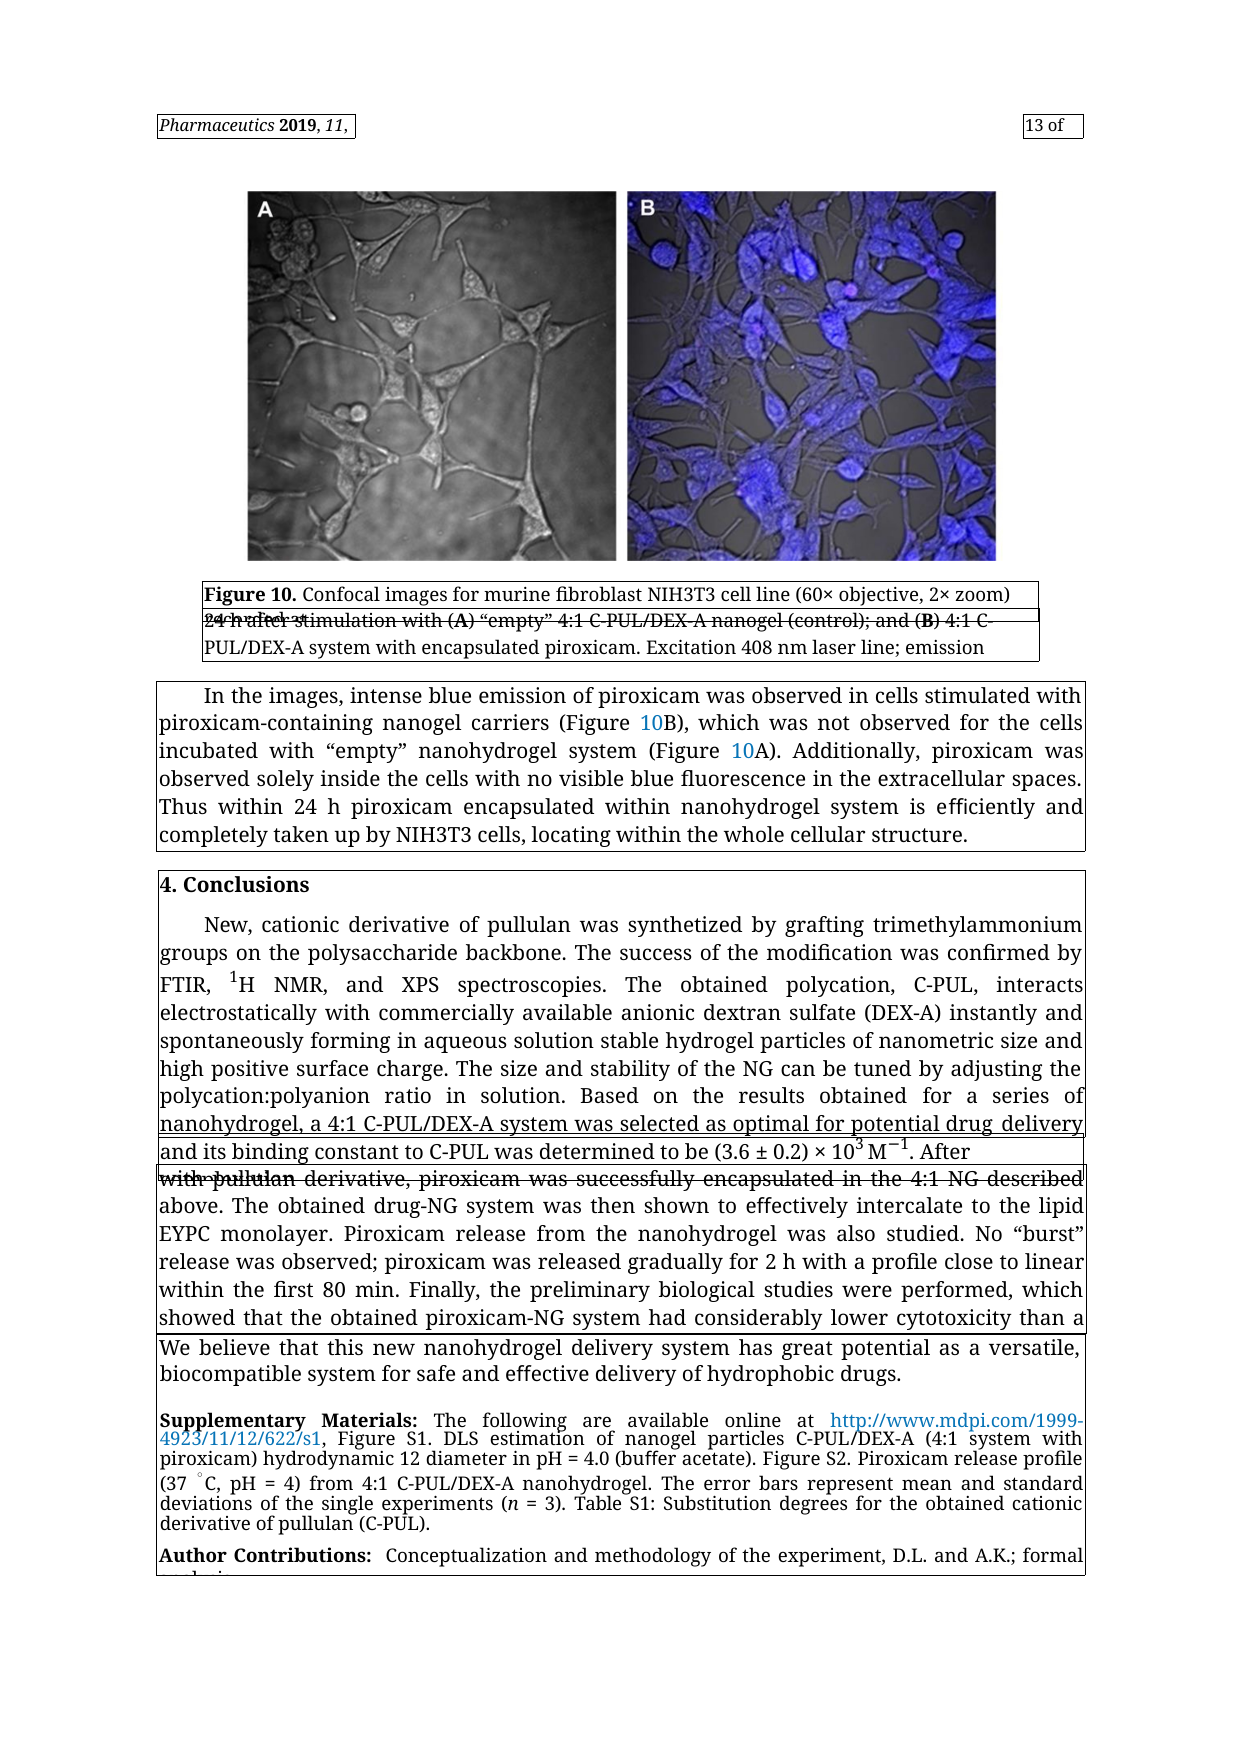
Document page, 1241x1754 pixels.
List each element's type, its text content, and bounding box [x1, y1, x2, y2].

text We believe that this new nanohydrogel delivery system has great potential as a versatile, biocompatible system for safe and effective delivery of hydrophobic drugs. [158, 1334, 1081, 1388]
text 13 of 16 [1025, 115, 1083, 138]
text with pullulan derivative, piroxicam was successfully encapsulated in the 4:1 NG described above. The obtained drug-NG system was then shown to effectively intercalate to the lipid EYPC monolayer. Piroxicam release from the nanohydrogel was also studied. No “burst” release was observed; piroxicam was released gradually for 2 h with a profile close to linear within the first 80 min. Finally, the preliminary biological studies were performed, which showed that the obtained piroxicam-NG system had considerably lower cytotoxicity than a free drug, and that it was effectively taken up by cells within 24 h. [159, 1165, 1084, 1333]
text Author Contributions: Conceptualization and methodology of the experiment, D.L. and A.K.; formal analysis, [159, 1544, 1085, 1575]
text and its binding constant to C-PUL was determined to be (3.6 ± 0.2) × 103 M−1. After complexation [159, 1134, 1083, 1164]
text Pharmaceutics 2019, 11, 622 [159, 115, 355, 138]
picture [243, 191, 1004, 561]
text 4. Conclusions [159, 871, 1085, 898]
text Supplementary Materials: The following are available online at http://www.mdpi.com/1999-4923/11/12/622/s1, Figure S1. DLS estimation of nanogel particles C-PUL/DEX-A (4:1 system with piroxicam) hydrodynamic 12 diameter in pH = 4.0 (buffer acetate). Figure S2. Piroxicam release profile (37 ◦C, pH = 4) from 4:1 C-PUL/DEX-A nanohydrogel. The error bars represent mean and standard deviations of the single experiments (n = 3). Table S1: Substitution degrees for the obtained cationic derivative of pullulan (C-PUL). [159, 1411, 1083, 1536]
text Figure 10. Confocal images for murine fibroblast NIH3T3 cell line (60× objective, 2× zoom) recorded at [204, 582, 1038, 608]
text In the images, intense blue emission of piroxicam was observed in cells stimulated with piroxicam-containing nanogel carriers (Figure 10B), which was not observed for the cells incubated with “empty” nanohydrogel system (Figure 10A). Additionally, piroxicam was observed solely inside the cells with no visible blue fluorescence in the extracellular spaces. Thus within 24 h piroxicam encapsulated within nanohydrogel system is efficiently and completely taken up by NIH3T3 cells, locating within the whole cellular structure. [159, 682, 1083, 848]
text 24 h after stimulation with (A) “empty” 4:1 C-PUL/DEX-A nanogel (control); and (B) 4:1 C-PUL/DEX-A system with encapsulated piroxicam. Excitation 408 nm laser line; emission filter: 458 nm barrier filter. [204, 609, 1038, 661]
text New, cationic derivative of pullulan was synthetized by grafting trimethylammonium groups on the polysaccharide backbone. The success of the modification was confirmed by FTIR, 1H NMR, and XPS spectroscopies. The obtained polycation, C-PUL, interacts electrostatically with commercially available anionic dextran sulfate (DEX-A) instantly and spontaneously forming in aqueous solution stable hydrogel particles of nanometric size and high positive surface charge. The size and stability of the NG can be tuned by adjusting the polycation:polyanion ratio in solution. Based on the results obtained for a series of nanohydrogel, a 4:1 C-PUL/DEX-A system was selected as optimal for potential drug delivery applications. A model drug, piroxicam, was shown to form complex with C-PUL, [159, 911, 1083, 1133]
